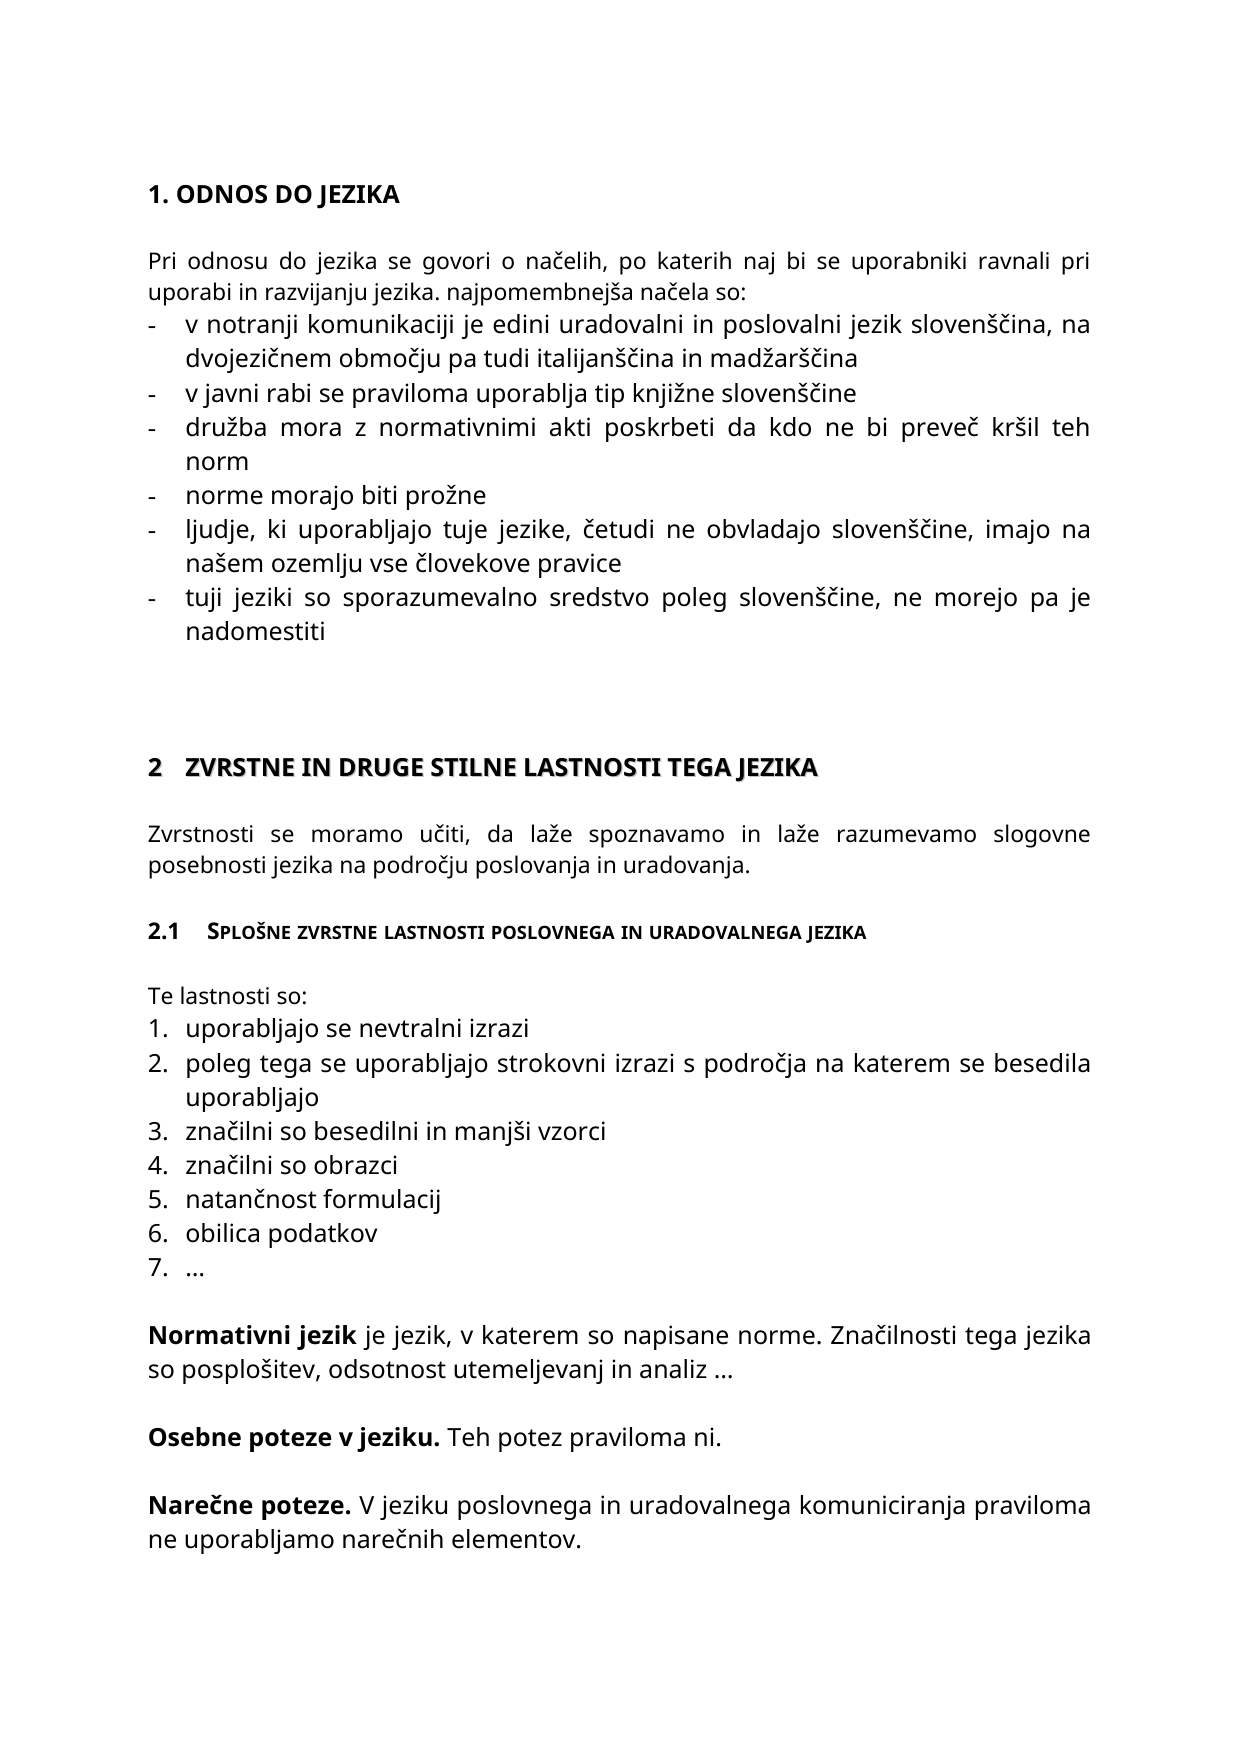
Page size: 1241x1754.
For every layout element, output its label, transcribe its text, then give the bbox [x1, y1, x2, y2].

list družba mora z normativnimi akti poskrbeti da kdo ne bi preveč kršil teh norm [148, 409, 1092, 477]
subtitle 1. ODNOS DO JEZIKA [148, 176, 1092, 211]
list tuji jeziki so sporazumevalno sredstvo poleg slovenščine, ne morejo pa je nadomestiti [148, 579, 1092, 648]
list natančnost formulacij [148, 1181, 1092, 1216]
list ljudje, ki uporabljajo tuje jezike, četudi ne obvladajo slovenščine, imajo na našem ozemlju vse človekove pravice [148, 511, 1092, 579]
list norme morajo biti prožne [148, 477, 1092, 511]
text Normativni jezik je jezik, v katerem so napisane norme. Značilnosti tega jezika so posplošitev, odsotnost utemeljevanj in analiz … [148, 1318, 1092, 1386]
list v javni rabi se praviloma uporablja tip knjižne slovenščine [148, 375, 1092, 409]
list značilni so besedilni in manjši vzorci [148, 1113, 1092, 1147]
text Te lastnosti so: [148, 980, 1092, 1011]
text Pri odnosu do jezika se govori o načelih, po katerih naj bi se uporabniki ravnali pri uporabi in razvijanju jezika. najpomembnejša načela so: [148, 244, 1092, 307]
list v notranji komunikaciji je edini uradovalni in poslovalni jezik slovenščina, na dvojezičnem območju pa tudi italijanščina in madžarščina [148, 307, 1092, 375]
text Zvrstnosti se moramo učiti, da laže spoznavamo in laže razumevamo slogovne posebnosti jezika na področju poslovanja in uradovanja. [148, 818, 1092, 881]
list … [148, 1249, 1092, 1284]
list značilni so obrazci [148, 1147, 1092, 1181]
list obilica podatkov [148, 1216, 1092, 1249]
subtitle ZVRSTNE IN DRUGE STILNE LASTNOSTI TEGA JEZIKA [148, 750, 1092, 784]
list poleg tega se uporabljajo strokovni izrazi s področja na katerem se besedila uporabljajo [148, 1045, 1092, 1113]
list uporabljajo se nevtralni izrazi [148, 1011, 1092, 1045]
subtitle Splošne zvrstne lastnosti poslovnega in uradovalnega jezika [148, 914, 1092, 946]
text Osebne poteze v jeziku. Teh potez praviloma ni. [148, 1420, 1092, 1454]
text Narečne poteze. V jeziku poslovnega in uradovalnega komuniciranja praviloma ne uporabljamo narečnih elementov. [148, 1488, 1092, 1556]
